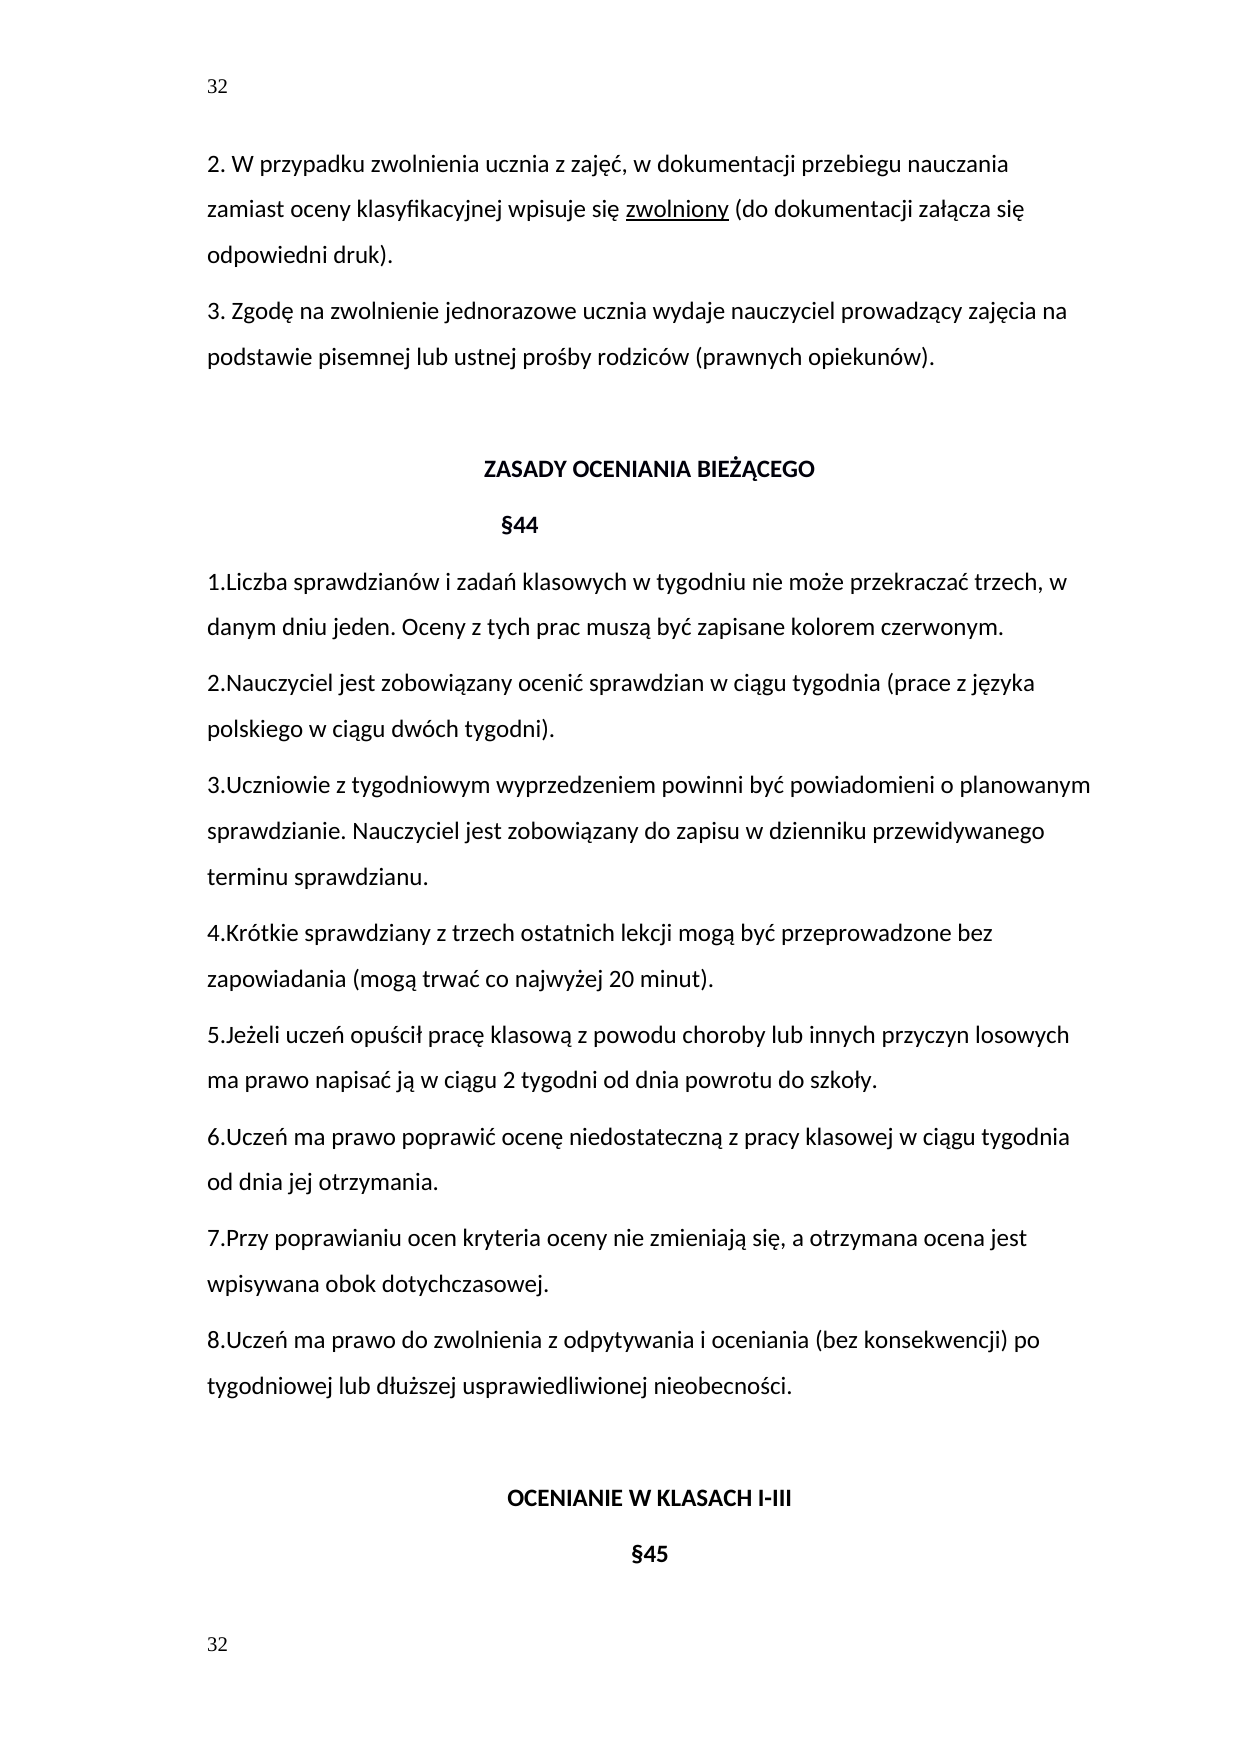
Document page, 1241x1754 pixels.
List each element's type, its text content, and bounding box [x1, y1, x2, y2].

text 3.Uczniowie z tygodniowym wyprzedzeniem powinni być powiadomieni o planowanym sprawdzianie. Nauczyciel jest zobowiązany do zapisu w dzienniku przewidywanego terminu sprawdzianu. [207, 769, 1092, 891]
text 8.Uczeń ma prawo do zwolnienia z odpytywania i oceniania (bez konsekwencji) po tygodniowej lub dłuższej usprawiedliwionej nieobecności. [207, 1324, 1092, 1401]
text §45 [207, 1539, 1092, 1569]
text OCENIANIE W KLASACH I-III [207, 1482, 1092, 1513]
text 3. Zgodę na zwolnienie jednorazowe ucznia wydaje nauczyciel prowadzący zajęcia na podstawie pisemnej lub ustnej prośby rodziców (prawnych opiekunów). [207, 295, 1092, 372]
text ZASADY OCENIANIA BIEŻĄCEGO [207, 453, 1092, 484]
text 5.Jeżeli uczeń opuścił pracę klasową z powodu choroby lub innych przyczyn losowych ma prawo napisać ją w ciągu 2 tygodni od dnia powrotu do szkoły. [207, 1019, 1092, 1095]
text 2.Nauczyciel jest zobowiązany ocenić sprawdzian w ciągu tygodnia (prace z języka polskiego w ciągu dwóch tygodni). [207, 667, 1092, 744]
text 7.Przy poprawianiu ocen kryteria oceny nie zmieniają się, a otrzymana ocena jest wpisywana obok dotychczasowej. [207, 1223, 1092, 1299]
text 6.Uczeń ma prawo poprawić ocenę niedostateczną z pracy klasowej w ciągu tygodnia od dnia jej otrzymania. [207, 1121, 1092, 1197]
text 2. W przypadku zwolnienia ucznia z zajęć, w dokumentacji przebiegu nauczania zamiast oceny klasyfikacyjnej wpisuje się zwolniony (do dokumentacji załącza się odpowiedni druk). [207, 148, 1092, 270]
text §44 [207, 509, 1092, 540]
text 4.Krótkie sprawdziany z trzech ostatnich lekcji mogą być przeprowadzone bez zapowiadania (mogą trwać co najwyżej 20 minut). [207, 917, 1092, 993]
text 1.Liczba sprawdzianów i zadań klasowych w tygodniu nie może przekraczać trzech, w danym dniu jeden. Oceny z tych prac muszą być zapisane kolorem czerwonym. [207, 566, 1092, 642]
